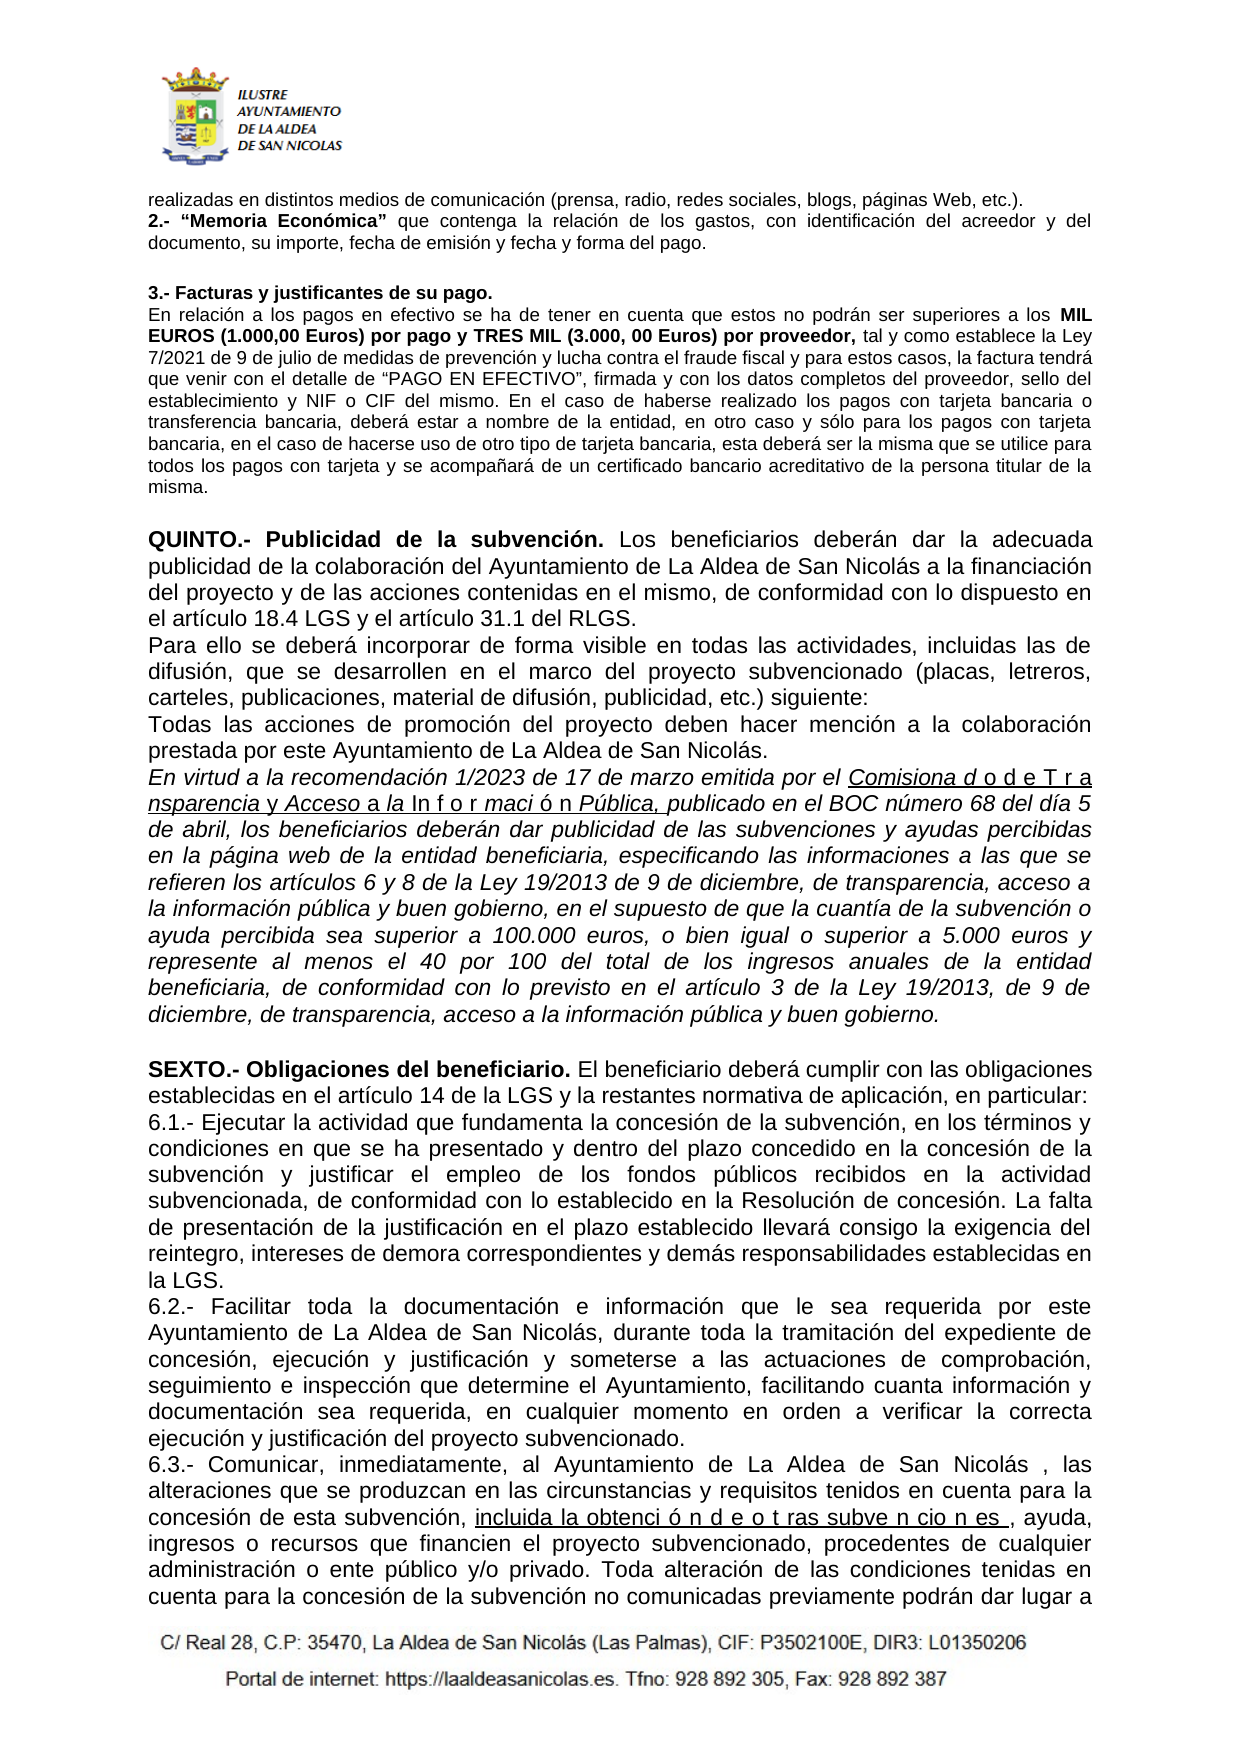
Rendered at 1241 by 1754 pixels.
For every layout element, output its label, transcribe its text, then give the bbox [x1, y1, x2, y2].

text QUINTO.- Publicidad de la subvención. Los beneficiarios deberán dar la adecuada publicidad de la colaboración del Ayuntamiento de La Aldea de San Nicolás a la financiación del proyecto y de las acciones contenidas en el mismo, de conformidad con lo dispuesto en el artículo 18.4 LGS y el artículo 31.1 del RLGS. [148, 526, 1092, 632]
text 6.2.- Facilitar toda la documentación e información que le sea requerida por este Ayuntamiento de La Aldea de San Nicolás, durante toda la tramitación del expediente de concesión, ejecución y justificación y someterse a las actuaciones de comprobación, seguimiento e inspección que determine el Ayuntamiento, facilitando cuanta información y documentación sea requerida, en cualquier momento en orden a verificar la correcta ejecución y justificación del proyecto subvencionado. [148, 1293, 1092, 1451]
text 6.3.- Comunicar, inmediatamente, al Ayuntamiento de La Aldea de San Nicolás , las alteraciones que se produzcan en las circunstancias y requisitos tenidos en cuenta para la concesión de esta subvención, incluida la obtenci ó n d e o t ras subve n cio n es , ayuda, ingresos o recursos que financien el proyecto subvencionado, procedentes de cualquier administración o ente público y/o privado. Toda alteración de las condiciones tenidas en cuenta para la concesión de la subvención no comunicadas previamente podrán dar lugar a [148, 1451, 1092, 1609]
text 6.1.- Ejecutar la actividad que fundamenta la concesión de la subvención, en los términos y condiciones en que se ha presentado y dentro del plazo concedido en la concesión de la subvención y justificar el empleo de los fondos públicos recibidos en la actividad subvencionada, de conformidad con lo establecido en la Resolución de concesión. La falta de presentación de la justificación en el plazo establecido llevará consigo la exigencia del reintegro, intereses de demora correspondientes y demás responsabilidades establecidas en la LGS. [148, 1108, 1092, 1293]
text SEXTO.- Obligaciones del beneficiario. El beneficiario deberá cumplir con las obligaciones establecidas en el artículo 14 de la LGS y la restantes normativa de aplicación, en particular: [148, 1056, 1092, 1108]
text realizadas en distintos medios de comunicación (prensa, radio, redes sociales, blogs, páginas Web, etc.). [148, 188, 1092, 210]
picture [148, 59, 358, 173]
text En relación a los pagos en efectivo se ha de tener en cuenta que estos no podrán ser superiores a los MIL EUROS (1.000,00 Euros) por pago y TRES MIL (3.000, 00 Euros) por proveedor, tal y como establece la Ley 7/2021 de 9 de julio de medidas de prevención y lucha contra el fraude fiscal y para estos casos, la factura tendrá que venir con el detalle de “PAGO EN EFECTIVO”, firmada y con los datos completos del proveedor, sello del establecimiento y NIF o CIF del mismo. En el caso de haberse realizado los pagos con tarjeta bancaria o transferencia bancaria, deberá estar a nombre de la entidad, en otro caso y sólo para los pagos con tarjeta bancaria, en el caso de hacerse uso de otro tipo de tarjeta bancaria, esta deberá ser la misma que se utilice para todos los pagos con tarjeta y se acompañará de un certificado bancario acreditativo de la persona titular de la misma. [148, 303, 1092, 497]
text Para ello se deberá incorporar de forma visible en todas las actividades, incluidas las de difusión, que se desarrollen en el marco del proyecto subvencionado (placas, letreros, carteles, publicaciones, material de difusión, publicidad, etc.) siguiente: [148, 632, 1092, 711]
text En virtud a la recomendación 1/2023 de 17 de marzo emitida por el Comisiona d o d e T r a nsparencia y Acceso a la In f o r maci ó n Pública, publicado en el BOC número 68 del día 5 de abril, los beneficiarios deberán dar publicidad de las subvenciones y ayudas percibidas en la página web de la entidad beneficiaria, especificando las informaciones a las que se refieren los artículos 6 y 8 de la Ley 19/2013 de 9 de diciembre, de transparencia, acceso a la información pública y buen gobierno, en el supuesto de que la cuantía de la subvención o ayuda percibida sea superior a 100.000 euros, o bien igual o superior a 5.000 euros y represente al menos el 40 por 100 del total de los ingresos anuales de la entidad beneficiaria, de conformidad con lo previsto en el artículo 3 de la Ley 19/2013, de 9 de diciembre, de transparencia, acceso a la información pública y buen gobierno. [148, 763, 1092, 1027]
picture [148, 1626, 1034, 1695]
text 3.- Facturas y justificantes de su pago. [148, 282, 1092, 303]
text Todas las acciones de promoción del proyecto deben hacer mención a la colaboración prestada por este Ayuntamiento de La Aldea de San Nicolás. [148, 711, 1092, 763]
text 2.- “Memoria Económica” que contenga la relación de los gastos, con identificación del acreedor y del documento, su importe, fecha de emisión y fecha y forma del pago. [148, 210, 1092, 253]
